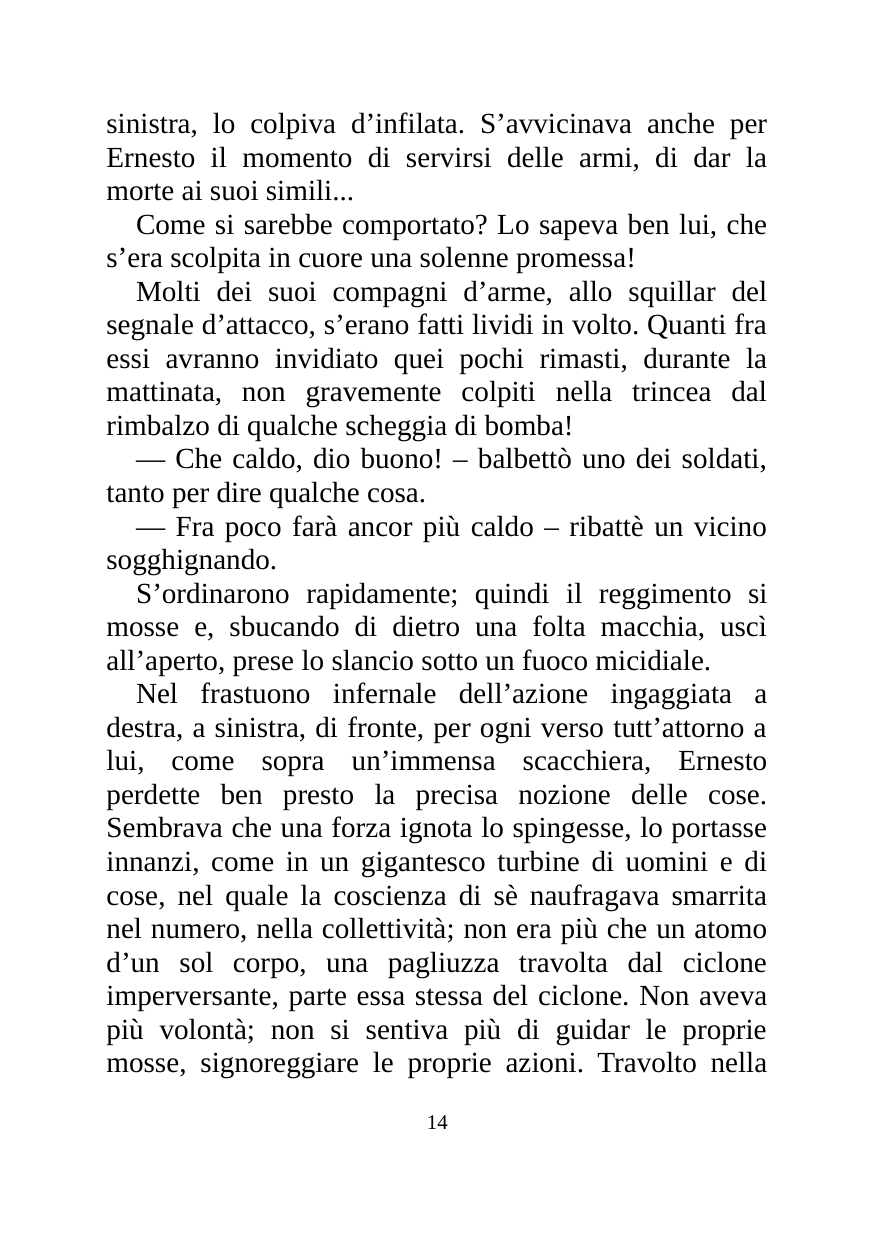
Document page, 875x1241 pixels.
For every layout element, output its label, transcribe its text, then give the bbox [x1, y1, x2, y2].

text — Che caldo, dio buono! – balbettò uno dei soldati, tanto per dire qualche cosa. [106, 442, 768, 509]
text Come si sarebbe comportato? Lo sapeva ben lui, che s’era scolpita in cuore una solenne promessa! [106, 207, 768, 274]
text S’ordinarono rapidamente; quindi il reggimento si mosse e, sbucando di dietro una folta macchia, uscì all’aperto, prese lo slancio sotto un fuoco micidiale. [106, 576, 768, 676]
text — Fra poco farà ancor più caldo – ribattè un vicino sogghignando. [106, 509, 768, 576]
text sinistra, lo colpiva d’infilata. S’avvicinava anche per Ernesto il momento di servirsi delle armi, di dar la morte ai suoi simili... [106, 106, 768, 207]
text Molti dei suoi compagni d’arme, allo squillar del segnale d’attacco, s’erano fatti lividi in volto. Quanti fra essi avranno invidiato quei pochi rimasti, durante la mattinata, non gravemente colpiti nella trincea dal rimbalzo di qualche scheggia di bomba! [106, 274, 768, 442]
text Nel frastuono infernale dell’azione ingaggiata a destra, a sinistra, di fronte, per ogni verso tutt’attorno a lui, come sopra un’immensa scacchiera, Ernesto perdette ben presto la precisa nozione delle cose. Sembrava che una forza ignota lo spingesse, lo portasse innanzi, come in un gigantesco turbine di uomini e di cose, nel quale la coscienza di sè naufragava smarrita nel numero, nella collettività; non era più che un atomo d’un sol corpo, una pagliuzza travolta dal ciclone imperversante, parte essa stessa del ciclone. Non aveva più volontà; non si sentiva più di guidar le proprie mosse, signoreggiare le proprie azioni. Travolto nella [106, 676, 768, 1079]
